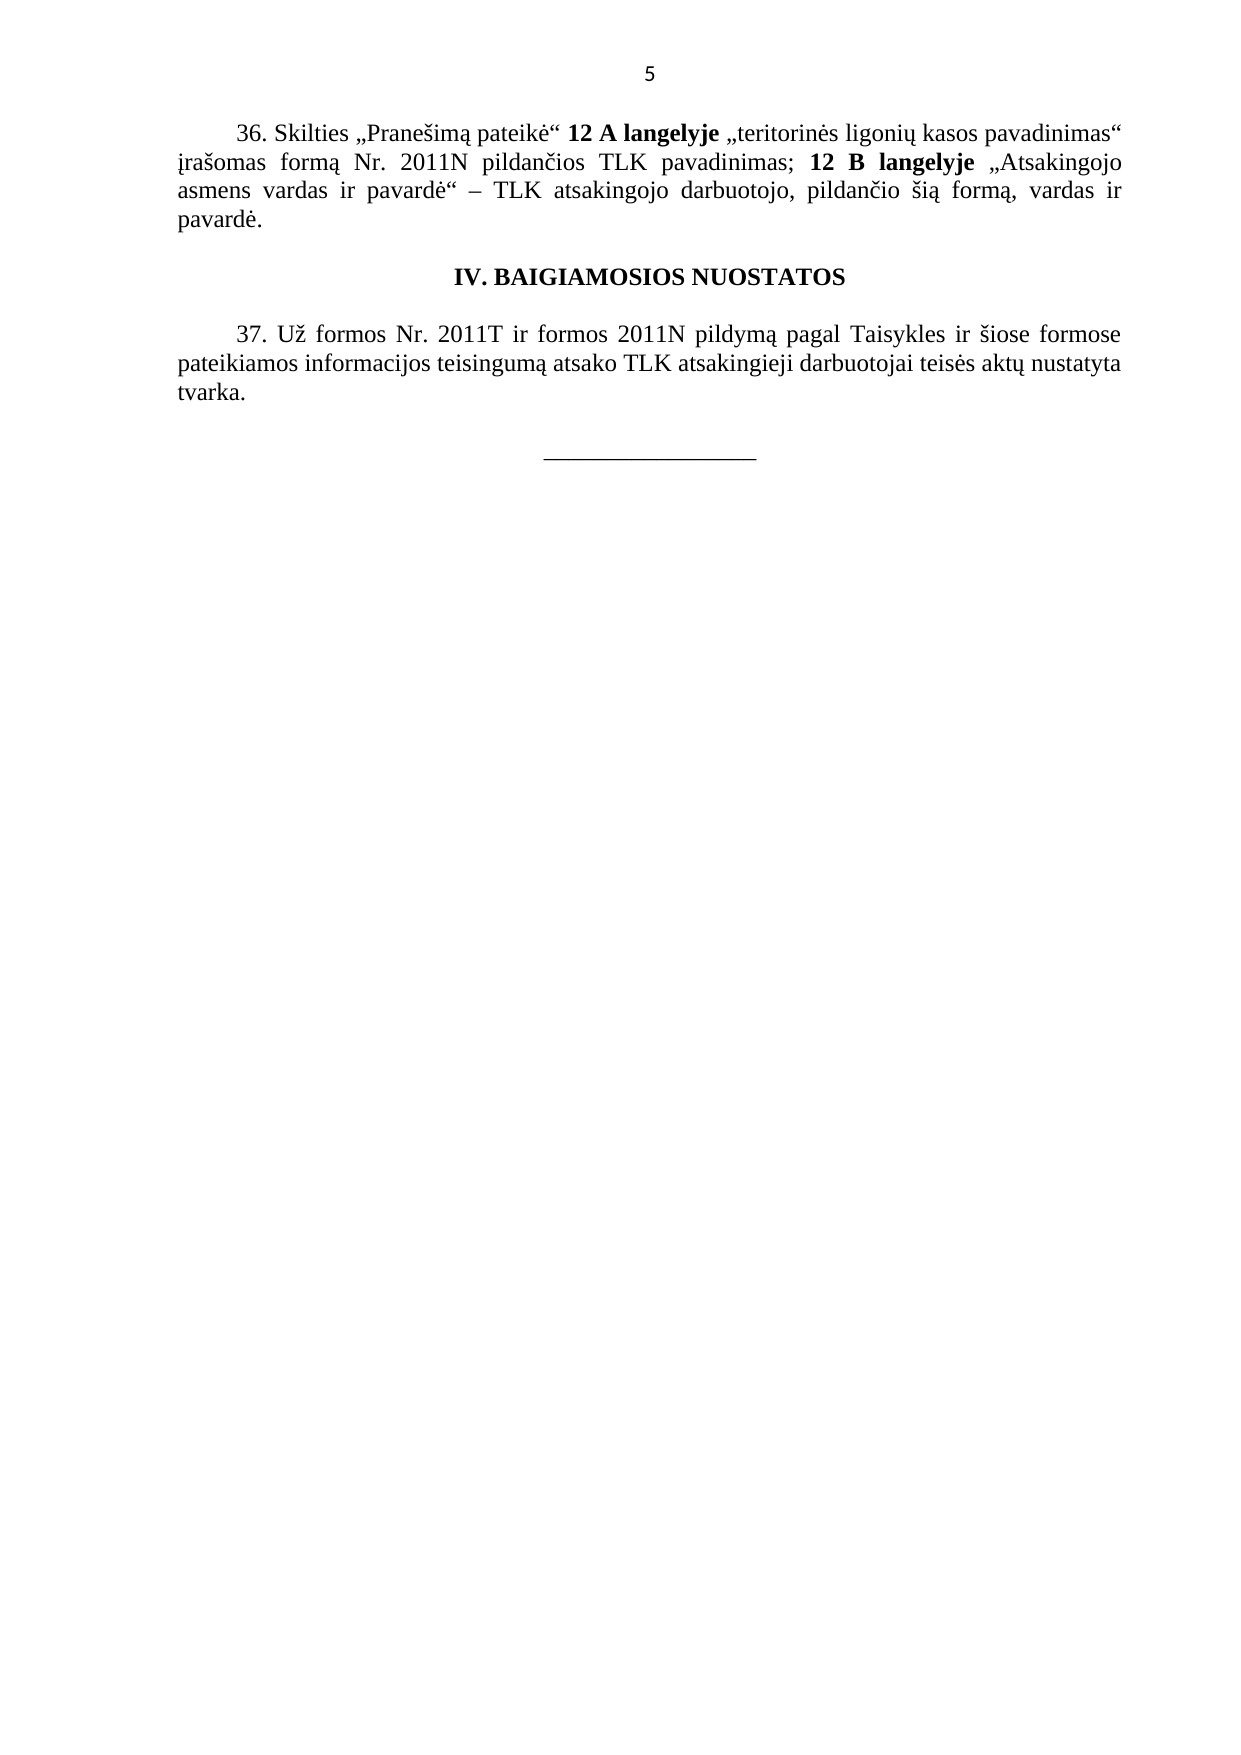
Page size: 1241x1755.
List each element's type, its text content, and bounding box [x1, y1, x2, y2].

text _________________ [177, 434, 1122, 463]
text 36. Skilties „Pranešimą pateikė“ 12 A langelyje „teritorinės ligonių kasos pavadinimas“ įrašomas formą Nr. 2011N pildančios TLK pavadinimas; 12 B langelyje „Atsakingojo asmens vardas ir pavardė“ – TLK atsakingojo darbuotojo, pildančio šią formą, vardas ir pavardė. [177, 118, 1122, 233]
text 37. Už formos Nr. 2011T ir formos 2011N pildymą pagal Taisykles ir šiose formose pateikiamos informacijos teisingumą atsako TLK atsakingieji darbuotojai teisės aktų nustatyta tvarka. [177, 319, 1122, 406]
text IV. BAIGIAMOSIOS NUOSTATOS [177, 262, 1122, 291]
